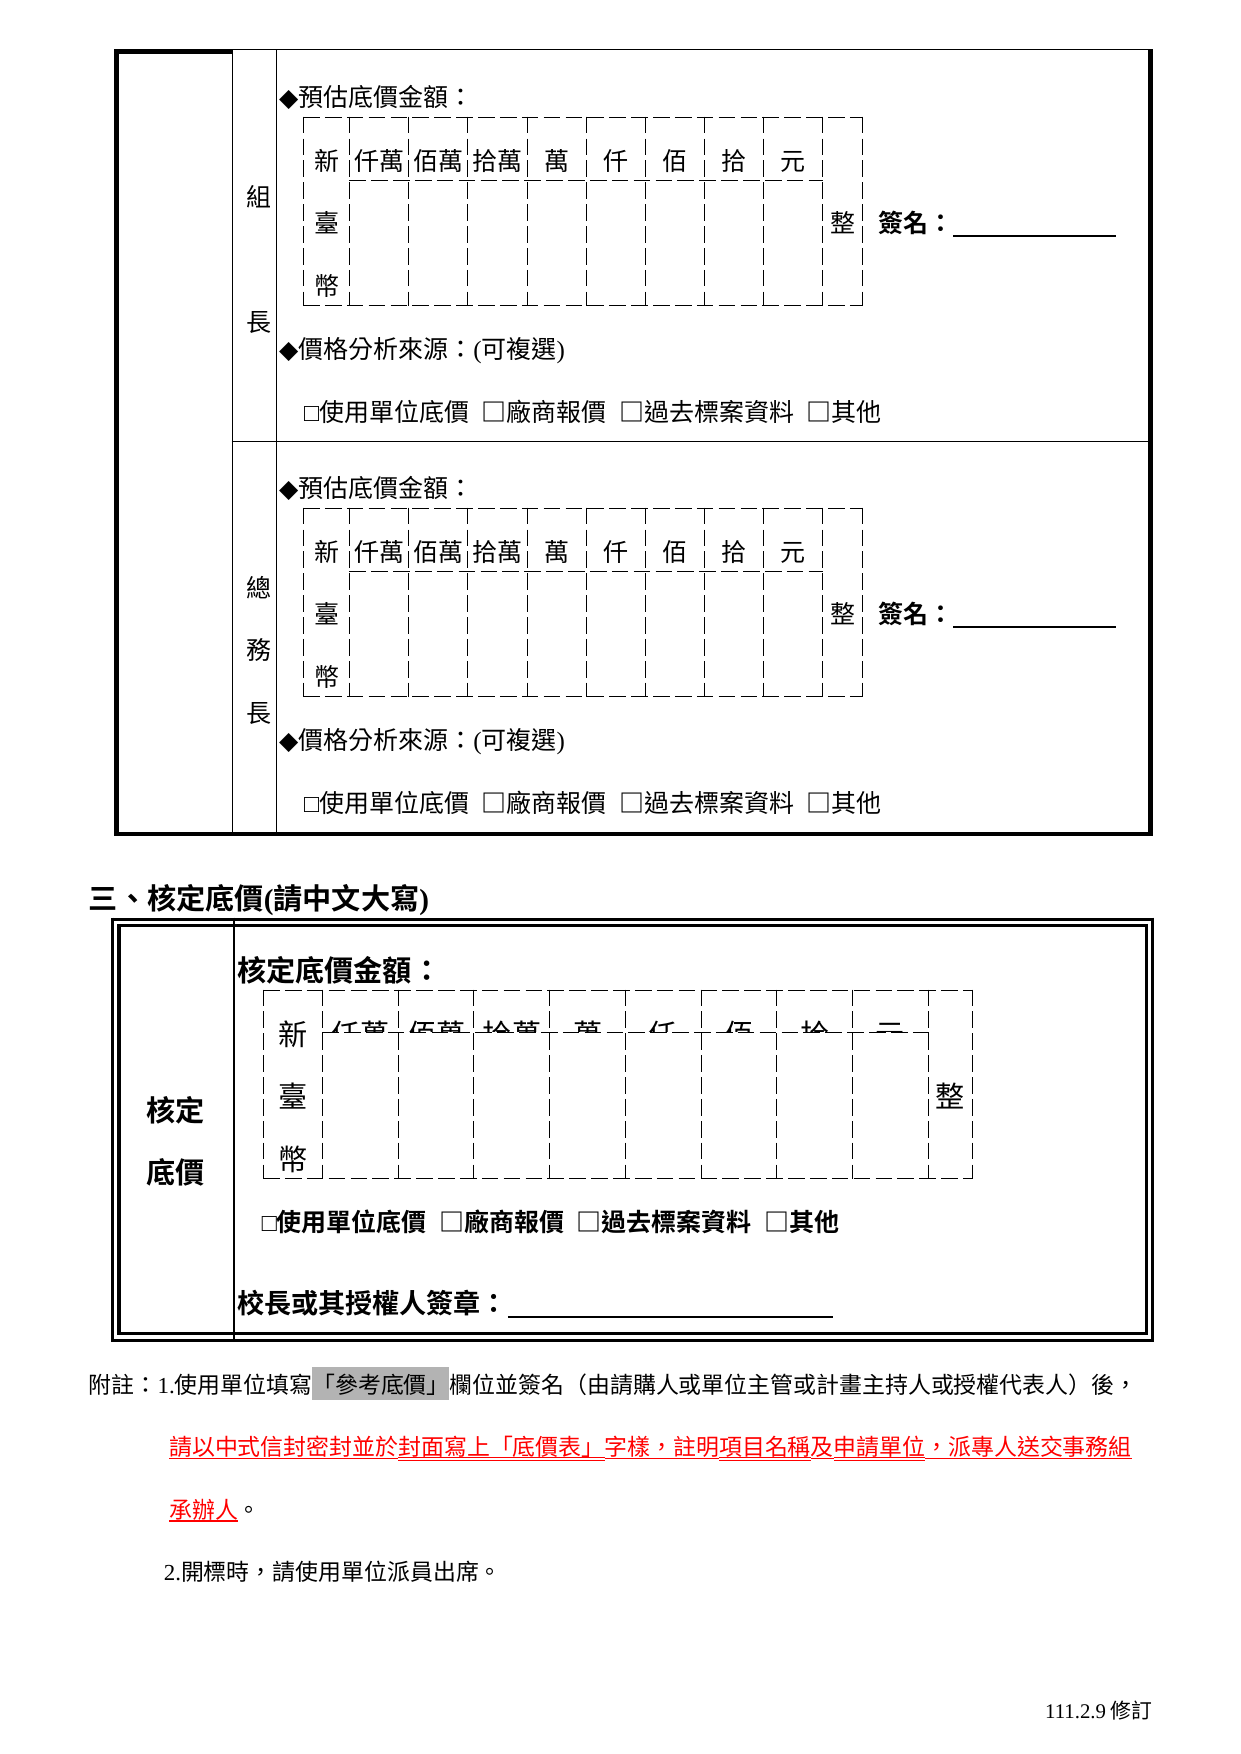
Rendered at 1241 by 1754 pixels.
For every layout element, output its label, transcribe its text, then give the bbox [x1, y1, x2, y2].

table_header 佰萬 [409, 508, 468, 571]
table_header 新臺幣 [304, 117, 350, 305]
table_header 元 [763, 508, 822, 571]
table_cell [701, 1032, 777, 1178]
table_cell [586, 571, 645, 696]
table_header 仟萬 [350, 508, 409, 571]
table_header 整 [822, 117, 862, 305]
table_header 拾萬 [474, 990, 549, 1032]
table_cell [704, 571, 763, 696]
table_header 新臺幣 [304, 508, 350, 696]
table_cell [409, 571, 468, 696]
table_header 簽名： [863, 117, 1129, 305]
table_cell [323, 1032, 398, 1178]
table_header 元 [852, 990, 928, 1032]
table_cell [777, 1032, 852, 1178]
table_cell [763, 571, 822, 696]
table_cell [409, 180, 468, 305]
table_header 拾 [815, 1025, 823, 1030]
table_header 仟萬 [350, 117, 409, 180]
table_cell [645, 571, 704, 696]
table_header 佰 [701, 990, 777, 1032]
table_header 拾 [704, 117, 763, 180]
table_cell [474, 1032, 549, 1178]
table_header 元 [763, 117, 822, 180]
table_header 核定底價金額： □使用單位底價 □廠商報價 □過去標案資料 □其他 校長或其授權人簽章： [235, 921, 1149, 1332]
table_header 萬 [550, 990, 625, 1032]
table_header 仟 [625, 990, 701, 1032]
table_header 仟 [586, 508, 645, 571]
table_cell [527, 180, 586, 305]
table_header 佰萬 [409, 117, 468, 180]
table_cell [350, 180, 409, 305]
table_cell [468, 571, 527, 696]
table_cell [119, 54, 232, 832]
text 附註：1.使用單位填寫「參考底價」欄位並簽名（由請購人或單位主管或計畫主持人或授權代表人）後，請以中式信封密封並於封面寫上「底價表」字樣，註明項目名稱及申請單位，派專人送交事務組承辦人。 [89, 1342, 1152, 1529]
table_header 萬 [527, 117, 586, 180]
table_cell [586, 180, 645, 305]
table_cell [625, 1032, 701, 1178]
table_cell [398, 1032, 474, 1178]
table_header 拾萬 [468, 508, 527, 571]
table_cell ◆預估底價金額： ◆價格分析來源：(可複選) □使用單位底價 □廠商報價 □過去標案資料 □其他 [277, 50, 1148, 441]
table_header 萬 [527, 508, 586, 571]
table_header 簽名： [863, 508, 1129, 696]
table_header 整 [822, 508, 862, 696]
table_cell 組 長 [233, 50, 276, 441]
table_cell [645, 180, 704, 305]
table_header 仟萬 [323, 990, 398, 1032]
table_cell [550, 1032, 625, 1178]
table_header 仟 [586, 117, 645, 180]
table_header 拾萬 [468, 117, 527, 180]
table_header 佰萬 [398, 990, 474, 1032]
table_cell [350, 571, 409, 696]
table_cell [704, 180, 763, 305]
table_cell [763, 180, 822, 305]
table_cell ◆預估底價金額： ◆價格分析來源：(可複選) □使用單位底價 □廠商報價 □過去標案資料 □其他 [277, 442, 1148, 832]
table_cell [468, 180, 527, 305]
table_cell [527, 571, 586, 696]
table_header 新臺幣 [264, 990, 323, 1178]
table_header 佰 [645, 117, 704, 180]
table_header 拾 [704, 508, 763, 571]
table_header 核定 底價 [116, 921, 233, 1332]
text 三、核定底價(請中文大寫) [89, 855, 1152, 918]
table_cell [852, 1032, 928, 1178]
table_header 拾萬 [497, 1025, 505, 1030]
text 2.開標時，請使用單位派員出席。 [164, 1529, 1152, 1592]
table_header 整 [928, 990, 972, 1178]
table_header 拾 [777, 990, 852, 1032]
table_cell 總務長 [233, 442, 276, 832]
table_header 佰 [645, 508, 704, 571]
